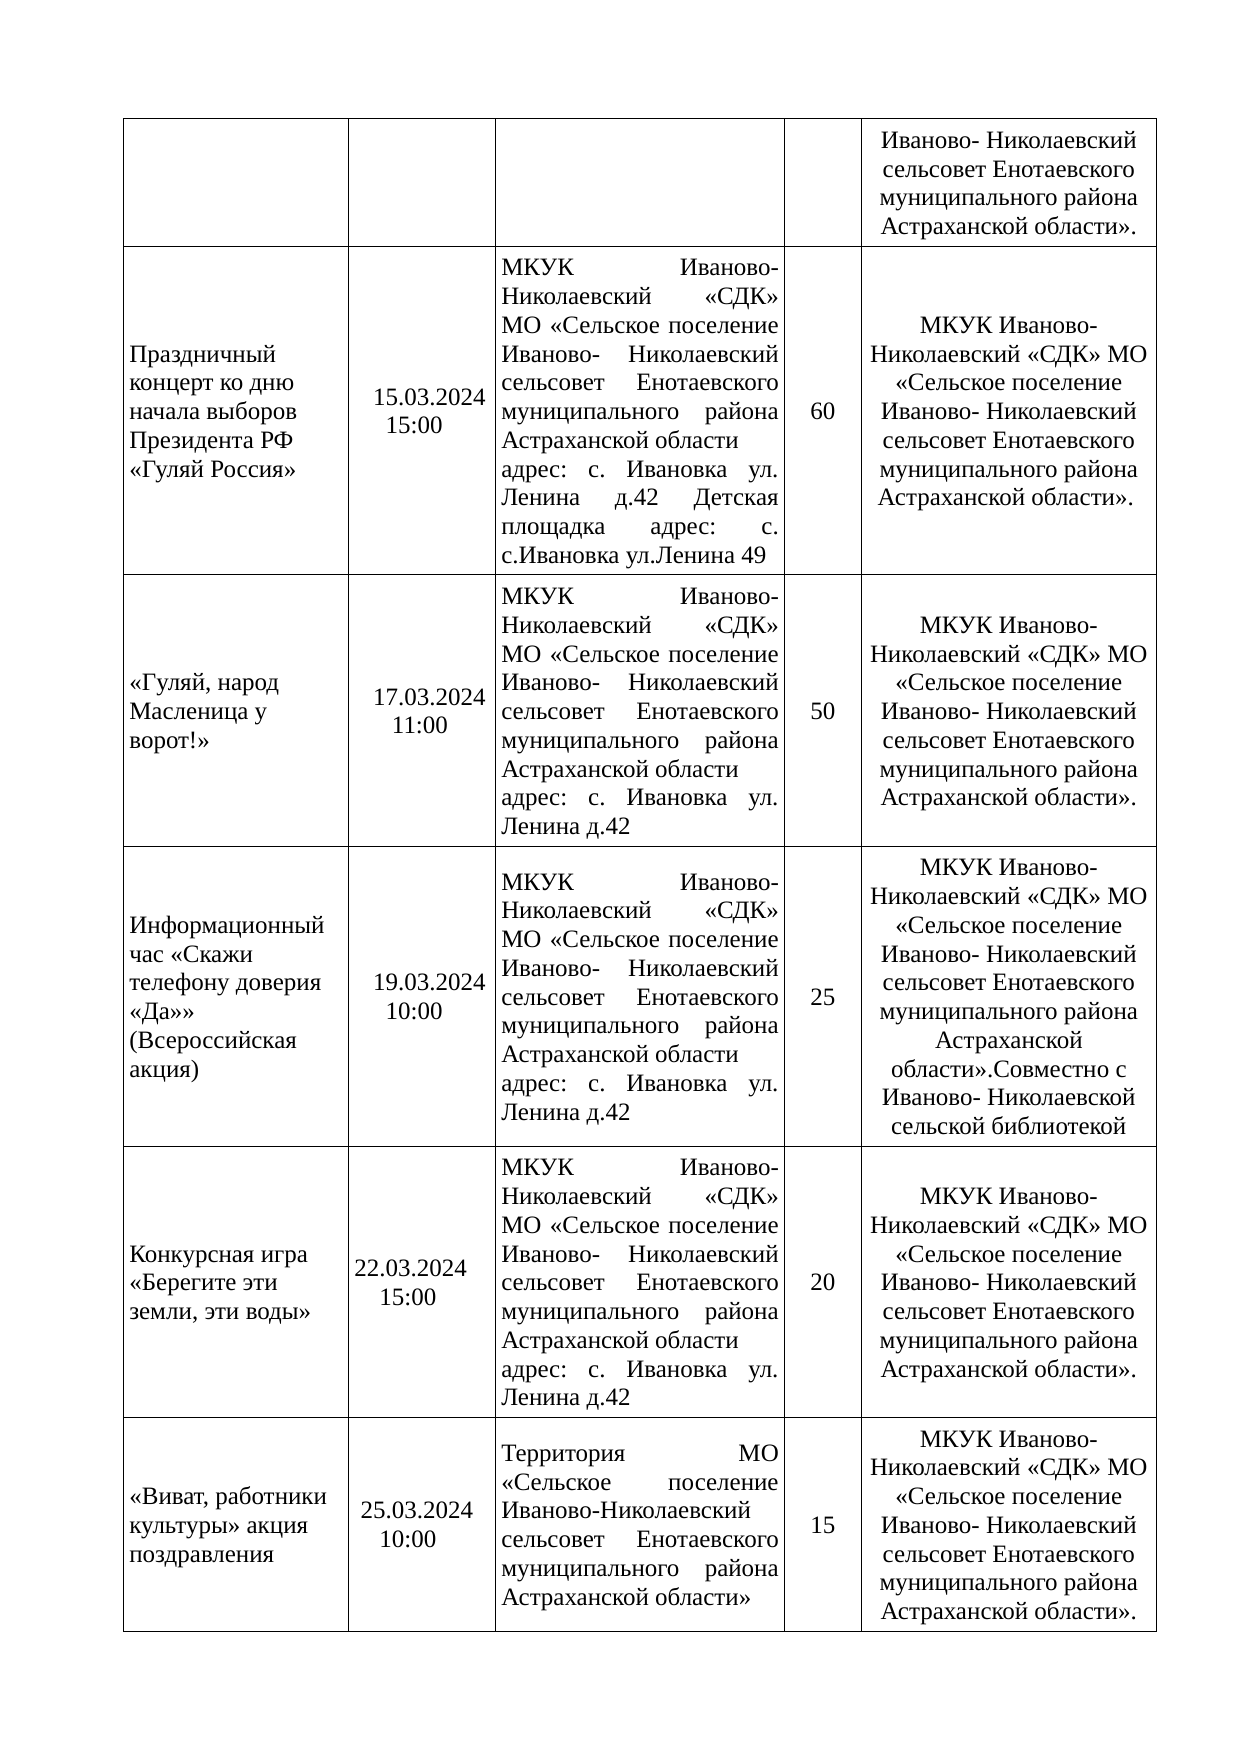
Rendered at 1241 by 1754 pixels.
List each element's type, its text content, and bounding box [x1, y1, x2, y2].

table_cell МКУК Иваново- Николаевский «СДК» МО «Сельское поселение Иваново- Николаевский сельсовет Енотаевского муниципального района Астраханской области». [862, 1147, 1156, 1417]
table_cell 15.03.2024 15:00 [349, 247, 495, 574]
table_cell [785, 119, 861, 246]
table_cell МКУК Иваново- Николаевский «СДК» МО «Сельское поселение Иваново- Николаевский сельсовет Енотаевского муниципального района Астраханской области».Совместно с Иваново- Николаевской сельской библиотекой [862, 847, 1156, 1146]
table_cell [496, 119, 784, 246]
table_cell 17.03.2024 11:00 [349, 575, 495, 846]
table_cell 50 [785, 575, 861, 846]
table_cell 25.03.2024 10:00 [349, 1418, 495, 1631]
table_cell МКУК Иваново- Николаевский «СДК» МО «Сельское поселение Иваново- Николаевский сельсовет Енотаевского муниципального района Астраханской области». [862, 1418, 1156, 1631]
table_cell «Гуляй, народ Масленица у ворот!» [124, 575, 348, 846]
table_cell Иваново- Николаевский сельсовет Енотаевского муниципального района Астраханской области». [862, 119, 1156, 246]
table_cell МКУК Иваново- Николаевский «СДК» МО «Сельское поселение Иваново- Николаевский сельсовет Енотаевского муниципального района Астраханской области адрес: с. Ивановка ул. Ленина д.42 [496, 575, 784, 846]
table_cell 25 [785, 847, 861, 1146]
table_cell Конкурсная игра «Берегите эти земли, эти воды» [124, 1147, 348, 1417]
table_cell МКУК Иваново- Николаевский «СДК» МО «Сельское поселение Иваново- Николаевский сельсовет Енотаевского муниципального района Астраханской области». [862, 575, 1156, 846]
table_cell 15 [785, 1418, 861, 1631]
table_cell [349, 119, 495, 246]
table_cell Информационный час «Скажи телефону доверия «Да»» (Всероссийская акция) [124, 847, 348, 1146]
table_cell 22.03.2024 15:00 [349, 1147, 495, 1417]
table_cell 19.03.2024 10:00 [349, 847, 495, 1146]
table_cell Праздничный концерт ко дню начала выборов Президента РФ «Гуляй Россия» [124, 247, 348, 574]
table_cell МКУК Иваново- Николаевский «СДК» МО «Сельское поселение Иваново- Николаевский сельсовет Енотаевского муниципального района Астраханской области адрес: с. Ивановка ул. Ленина д.42 [496, 1147, 784, 1417]
table_cell 20 [785, 1147, 861, 1417]
table_cell Территория МО «Сельское поселение Иваново-Николаевский сельсовет Енотаевского муниципального района Астраханской области» [496, 1418, 784, 1631]
table_cell [124, 119, 348, 246]
table_cell МКУК Иваново- Николаевский «СДК» МО «Сельское поселение Иваново- Николаевский сельсовет Енотаевского муниципального района Астраханской области». [862, 247, 1156, 574]
table_cell 60 [785, 247, 861, 574]
table_cell «Виват, работники культуры» акция поздравления [124, 1418, 348, 1631]
table_cell МКУК Иваново- Николаевский «СДК» МО «Сельское поселение Иваново- Николаевский сельсовет Енотаевского муниципального района Астраханской области адрес: с. Ивановка ул. Ленина д.42 [496, 847, 784, 1146]
table_cell МКУК Иваново- Николаевский «СДК» МО «Сельское поселение Иваново- Николаевский сельсовет Енотаевского муниципального района Астраханской области адрес: с. Ивановка ул. Ленина д.42 Детская площадка адрес: с. с.Ивановка ул.Ленина 49 [496, 247, 784, 574]
